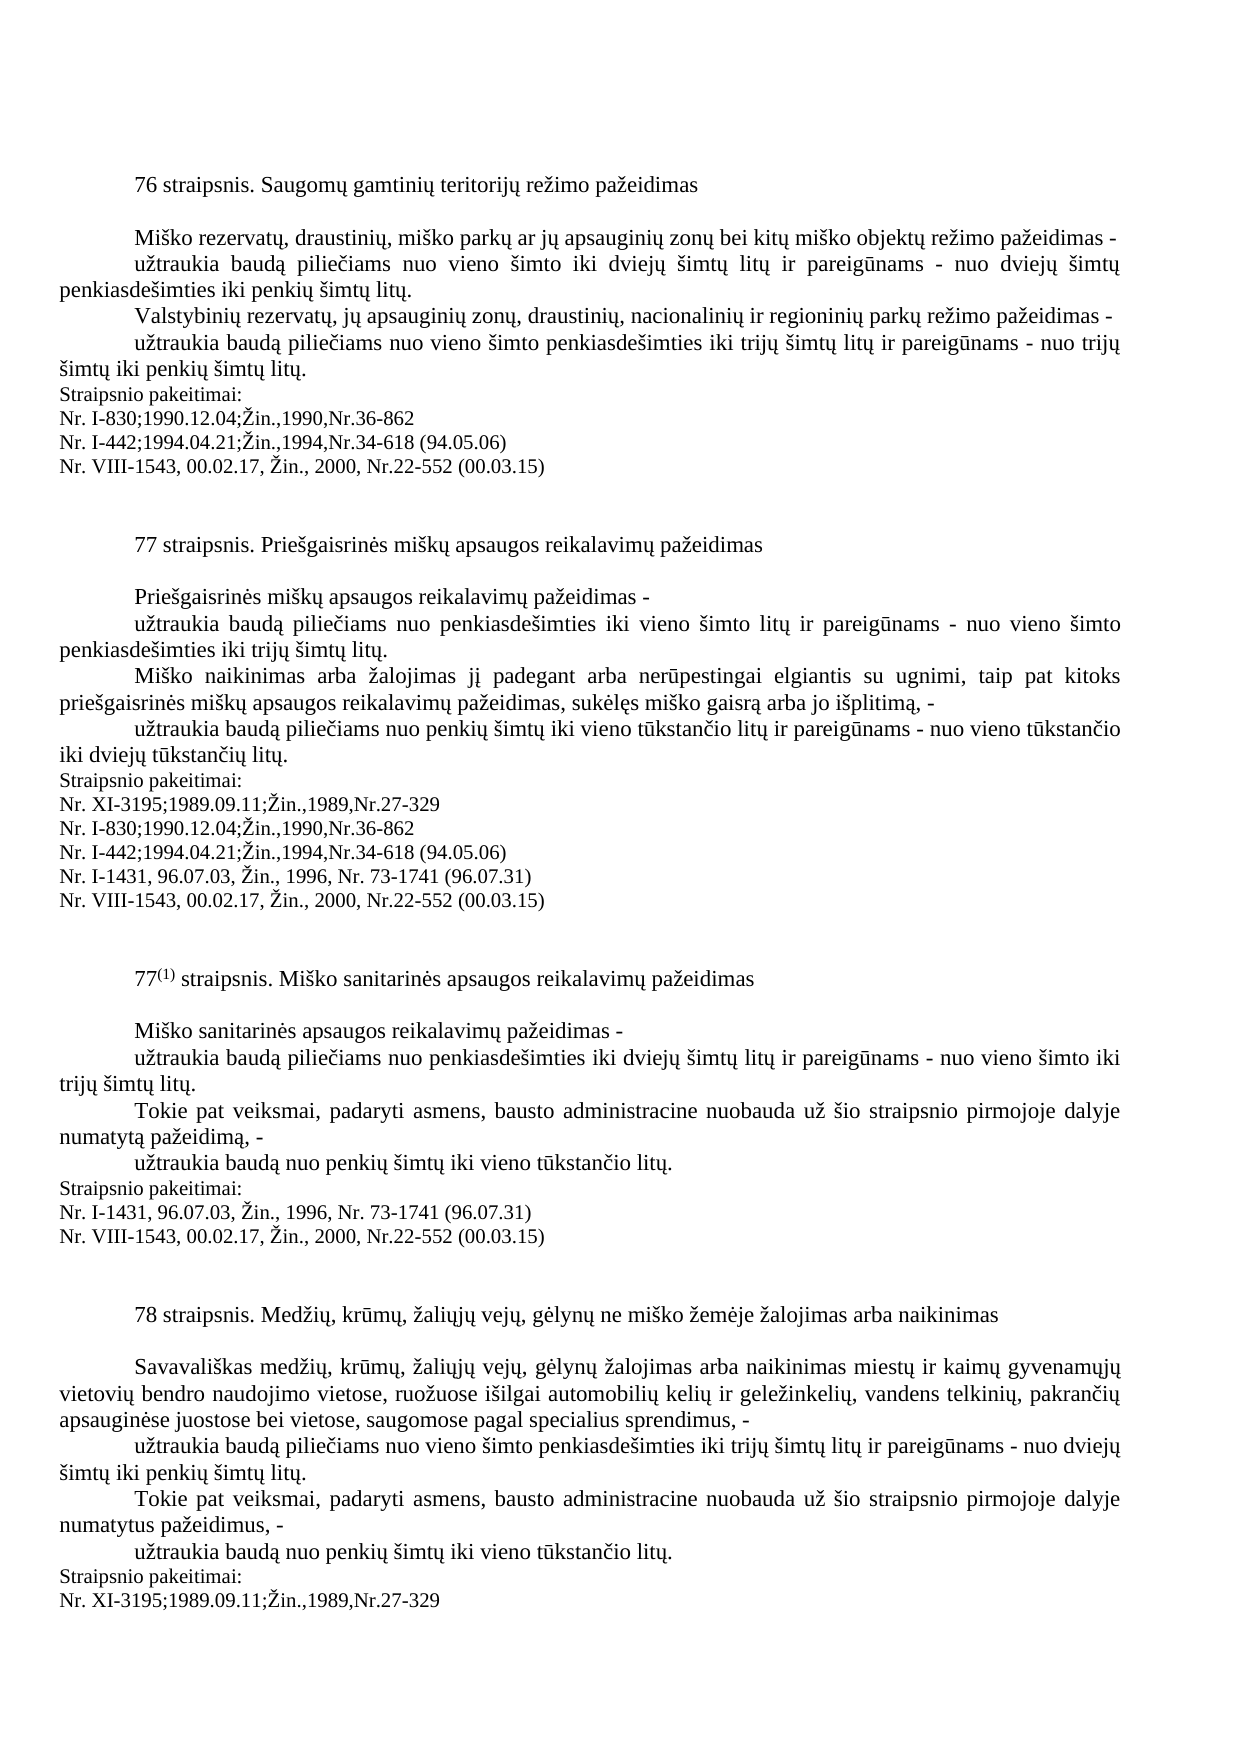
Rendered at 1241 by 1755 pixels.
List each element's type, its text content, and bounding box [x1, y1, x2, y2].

text užtraukia baudą nuo penkių šimtų iki vieno tūkstančio litų. [59, 1538, 1122, 1564]
text užtraukia baudą piliečiams nuo vieno šimto penkiasdešimties iki trijų šimtų litų ir pareigūnams - nuo trijų šimtų iki penkių šimtų litų. [59, 329, 1122, 382]
text Straipsnio pakeitimai: [59, 1564, 1122, 1588]
text 76 straipsnis. Saugomų gamtinių teritorijų režimo pažeidimas [59, 171, 1122, 197]
text Valstybinių rezervatų, jų apsauginių zonų, draustinių, nacionalinių ir regioninių parkų režimo pažeidimas - [59, 303, 1122, 329]
text Nr. XI-3195;1989.09.11;Žin.,1989,Nr.27-329 [59, 792, 1122, 816]
text Miško sanitarinės apsaugos reikalavimų pažeidimas - [59, 1018, 1122, 1044]
text Nr. XI-3195;1989.09.11;Žin.,1989,Nr.27-329 [59, 1588, 1122, 1612]
text Nr. I-1431, 96.07.03, Žin., 1996, Nr. 73-1741 (96.07.31) [59, 864, 1122, 888]
text užtraukia baudą piliečiams nuo vieno šimto iki dviejų šimtų litų ir pareigūnams - nuo dviejų šimtų penkiasdešimties iki penkių šimtų litų. [59, 250, 1122, 303]
text 78 straipsnis. Medžių, krūmų, žaliųjų vejų, gėlynų ne miško žemėje žalojimas arba naikinimas [134, 1301, 1122, 1327]
text Miško rezervatų, draustinių, miško parkų ar jų apsauginių zonų bei kitų miško objektų režimo pažeidimas - [59, 223, 1122, 250]
text užtraukia baudą piliečiams nuo penkių šimtų iki vieno tūkstančio litų ir pareigūnams - nuo vieno tūkstančio iki dviejų tūkstančių litų. [59, 715, 1122, 768]
text Nr. I-442;1994.04.21;Žin.,1994,Nr.34-618 (94.05.06) [59, 840, 1122, 864]
text Tokie pat veiksmai, padaryti asmens, bausto administracine nuobauda už šio straipsnio pirmojoje dalyje numatytą pažeidimą, - [59, 1097, 1122, 1149]
text Priešgaisrinės miškų apsaugos reikalavimų pažeidimas - [59, 583, 1122, 610]
text Savavališkas medžių, krūmų, žaliųjų vejų, gėlynų žalojimas arba naikinimas miestų ir kaimų gyvenamųjų vietovių bendro naudojimo vietose, ruožuose išilgai automobilių kelių ir geležinkelių, vandens telkinių, pakrančių apsauginėse juostose bei vietose, saugomose pagal specialius sprendimus, - [59, 1353, 1122, 1432]
text Straipsnio pakeitimai: [59, 768, 1122, 792]
text Nr. I-830;1990.12.04;Žin.,1990,Nr.36-862 [59, 816, 1122, 840]
text Nr. I-1431, 96.07.03, Žin., 1996, Nr. 73-1741 (96.07.31) [59, 1200, 1122, 1224]
text Straipsnio pakeitimai: [59, 382, 1122, 406]
text užtraukia baudą piliečiams nuo penkiasdešimties iki vieno šimto litų ir pareigūnams - nuo vieno šimto penkiasdešimties iki trijų šimtų litų. [59, 610, 1122, 662]
text 77 straipsnis. Priešgaisrinės miškų apsaugos reikalavimų pažeidimas [59, 531, 1122, 557]
text Miško naikinimas arba žalojimas jį padegant arba nerūpestingai elgiantis su ugnimi, taip pat kitoks priešgaisrinės miškų apsaugos reikalavimų pažeidimas, sukėlęs miško gaisrą arba jo išplitimą, - [59, 662, 1122, 715]
text Tokie pat veiksmai, padaryti asmens, bausto administracine nuobauda už šio straipsnio pirmojoje dalyje numatytus pažeidimus, - [59, 1485, 1122, 1538]
text Nr. VIII-1543, 00.02.17, Žin., 2000, Nr.22-552 (00.03.15) [59, 888, 1122, 912]
text Straipsnio pakeitimai: [59, 1176, 1122, 1200]
text 77(1) straipsnis. Miško sanitarinės apsaugos reikalavimų pažeidimas [59, 965, 1122, 991]
text Nr. VIII-1543, 00.02.17, Žin., 2000, Nr.22-552 (00.03.15) [59, 1224, 1122, 1248]
text Nr. I-442;1994.04.21;Žin.,1994,Nr.34-618 (94.05.06) [59, 430, 1122, 454]
text užtraukia baudą piliečiams nuo vieno šimto penkiasdešimties iki trijų šimtų litų ir pareigūnams - nuo dviejų šimtų iki penkių šimtų litų. [59, 1432, 1122, 1485]
text užtraukia baudą piliečiams nuo penkiasdešimties iki dviejų šimtų litų ir pareigūnams - nuo vieno šimto iki trijų šimtų litų. [59, 1044, 1122, 1097]
text Nr. VIII-1543, 00.02.17, Žin., 2000, Nr.22-552 (00.03.15) [59, 454, 1122, 478]
text užtraukia baudą nuo penkių šimtų iki vieno tūkstančio litų. [59, 1149, 1122, 1176]
text Nr. I-830;1990.12.04;Žin.,1990,Nr.36-862 [59, 406, 1122, 430]
